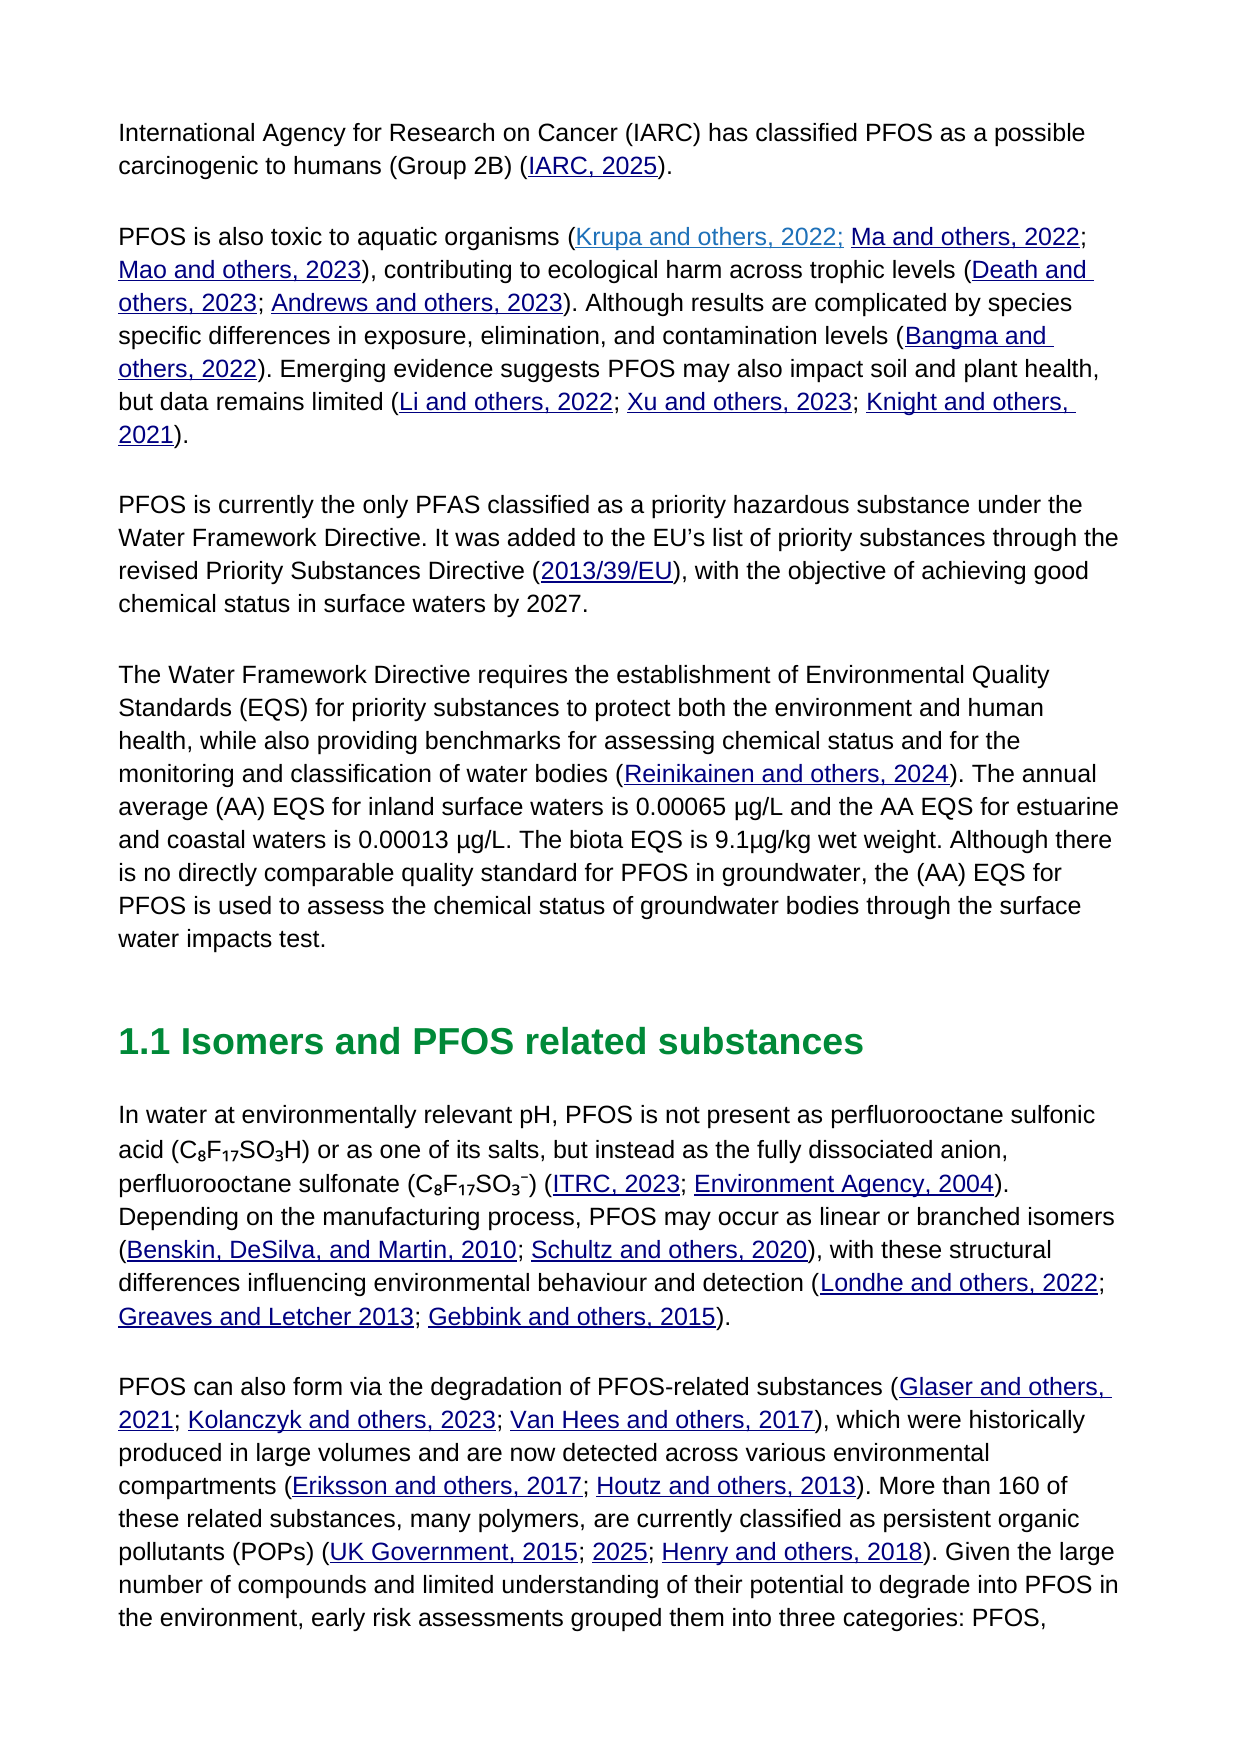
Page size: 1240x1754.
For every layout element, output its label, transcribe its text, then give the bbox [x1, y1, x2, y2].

subtitle 1.1 Isomers and PFOS related substances [118, 1019, 1121, 1063]
text PFOS can also form via the degradation of PFOS-related substances (Glaser and others, 2021; Kolanczyk and others, 2023; Van Hees and others, 2017), which were historically produced in large volumes and are now detected across various environmental compartments (Eriksson and others, 2017; Houtz and others, 2013). More than 160 of these related substances, many polymers, are currently classified as persistent organic pollutants (POPs) (UK Government, 2015; 2025; Henry and others, 2018). Given the large number of compounds and limited understanding of their potential to degrade into PFOS in the environment, early risk assessments grouped them into three categories: PFOS, [118, 1372, 1121, 1632]
text PFOS is also toxic to aquatic organisms (Krupa and others, 2022; Ma and others, 2022; Mao and others, 2023), contributing to ecological harm across trophic levels (Death and others, 2023; Andrews and others, 2023). Although results are complicated by species specific differences in exposure, elimination, and contamination levels (Bangma and others, 2022). Emerging evidence suggests PFOS may also impact soil and plant health, but data remains limited (Li and others, 2022; Xu and others, 2023; Knight and others, 2021). [118, 222, 1121, 448]
text In water at environmentally relevant pH, PFOS is not present as perfluorooctane sulfonic acid (C₈F₁₇SO₃H) or as one of its salts, but instead as the fully dissociated anion, perfluorooctane sulfonate (C₈F₁₇SO₃⁻) (ITRC, 2023; Environment Agency, 2004). Depending on the manufacturing process, PFOS may occur as linear or branched isomers (Benskin, DeSilva, and Martin, 2010; Schultz and others, 2020), with these structural differences influencing environmental behaviour and detection (Londhe and others, 2022; Greaves and Letcher 2013; Gebbink and others, 2015). [118, 1100, 1121, 1330]
text PFOS is currently the only PFAS classified as a priority hazardous substance under the Water Framework Directive. It was added to the EU’s list of priority substances through the revised Priority Substances Directive (2013/39/EU), with the objective of achieving good chemical status in surface waters by 2027. [118, 490, 1121, 618]
text International Agency for Research on Cancer (IARC) has classified PFOS as a possible carcinogenic to humans (Group 2B) (IARC, 2025). [118, 118, 1121, 180]
text The Water Framework Directive requires the establishment of Environmental Quality Standards (EQS) for priority substances to protect both the environment and human health, while also providing benchmarks for assessing chemical status and for the monitoring and classification of water bodies (Reinikainen and others, 2024). The annual average (AA) EQS for inland surface waters is 0.00065 µg/L and the AA EQS for estuarine and coastal waters is 0.00013 µg/L. The biota EQS is 9.1µg/kg wet weight. Although there is no directly comparable quality standard for PFOS in groundwater, the (AA) EQS for PFOS is used to assess the chemical status of groundwater bodies through the surface water impacts test. [118, 660, 1121, 953]
